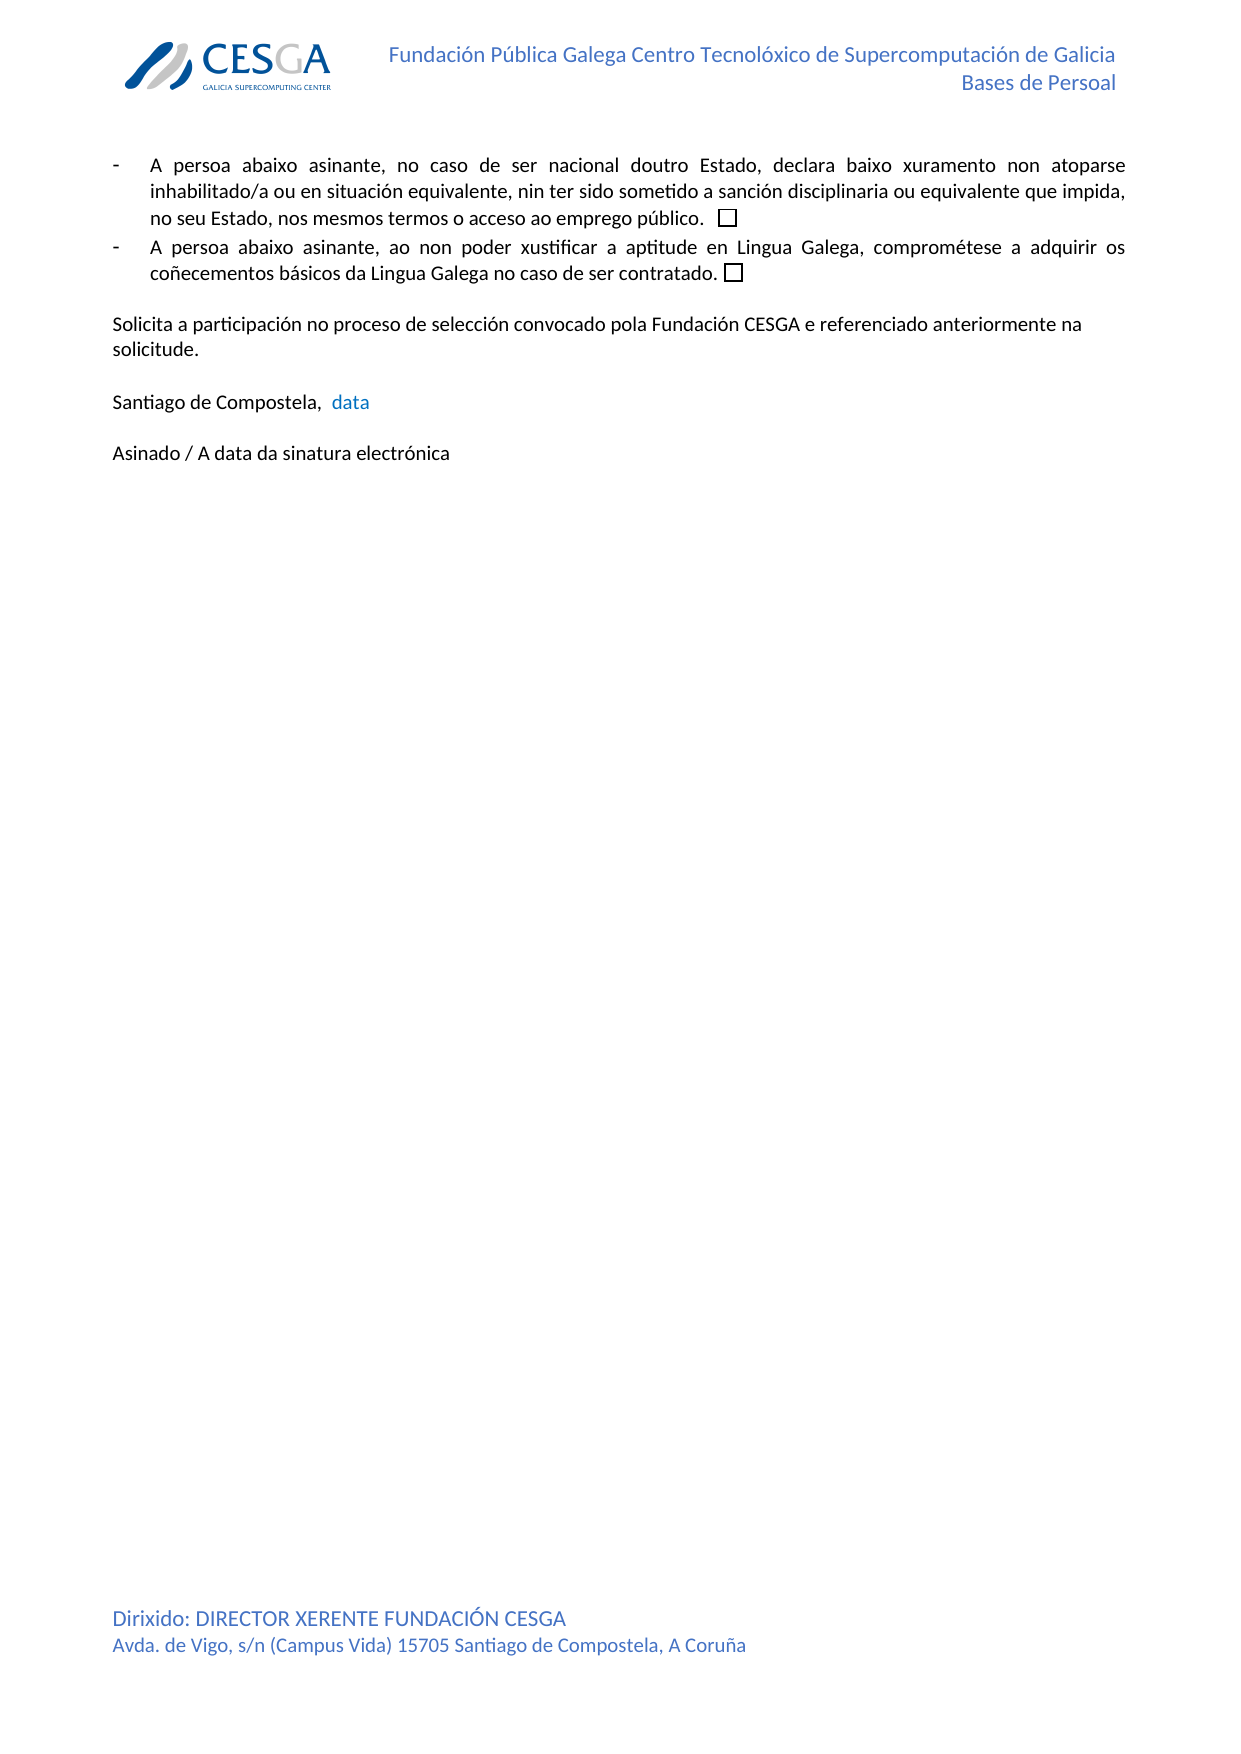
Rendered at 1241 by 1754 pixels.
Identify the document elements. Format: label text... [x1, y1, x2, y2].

text Santiago de Compostela, data [112, 387, 1128, 415]
picture [123, 39, 333, 94]
list A persoa abaixo asinante, ao non poder xustificar a aptitude en Lingua Galega, comprométese a adquirir os coñecementos básicos da Lingua Galega no caso de ser contratado. [112, 232, 1128, 285]
text Asinado / A data da sinatura electrónica [112, 440, 1128, 466]
text Solicita a participación no proceso de selección convocado pola Fundación CESGA e referenciado anteriormente na solicitude. [112, 311, 1128, 362]
list A persoa abaixo asinante, no caso de ser nacional doutro Estado, declara baixo xuramento non atoparse inhabilitado/a ou en situación equivalente, nin ter sido sometido a sanción disciplinaria ou equivalente que impida, no seu Estado, nos mesmos termos o acceso ao emprego público. [112, 150, 1128, 232]
